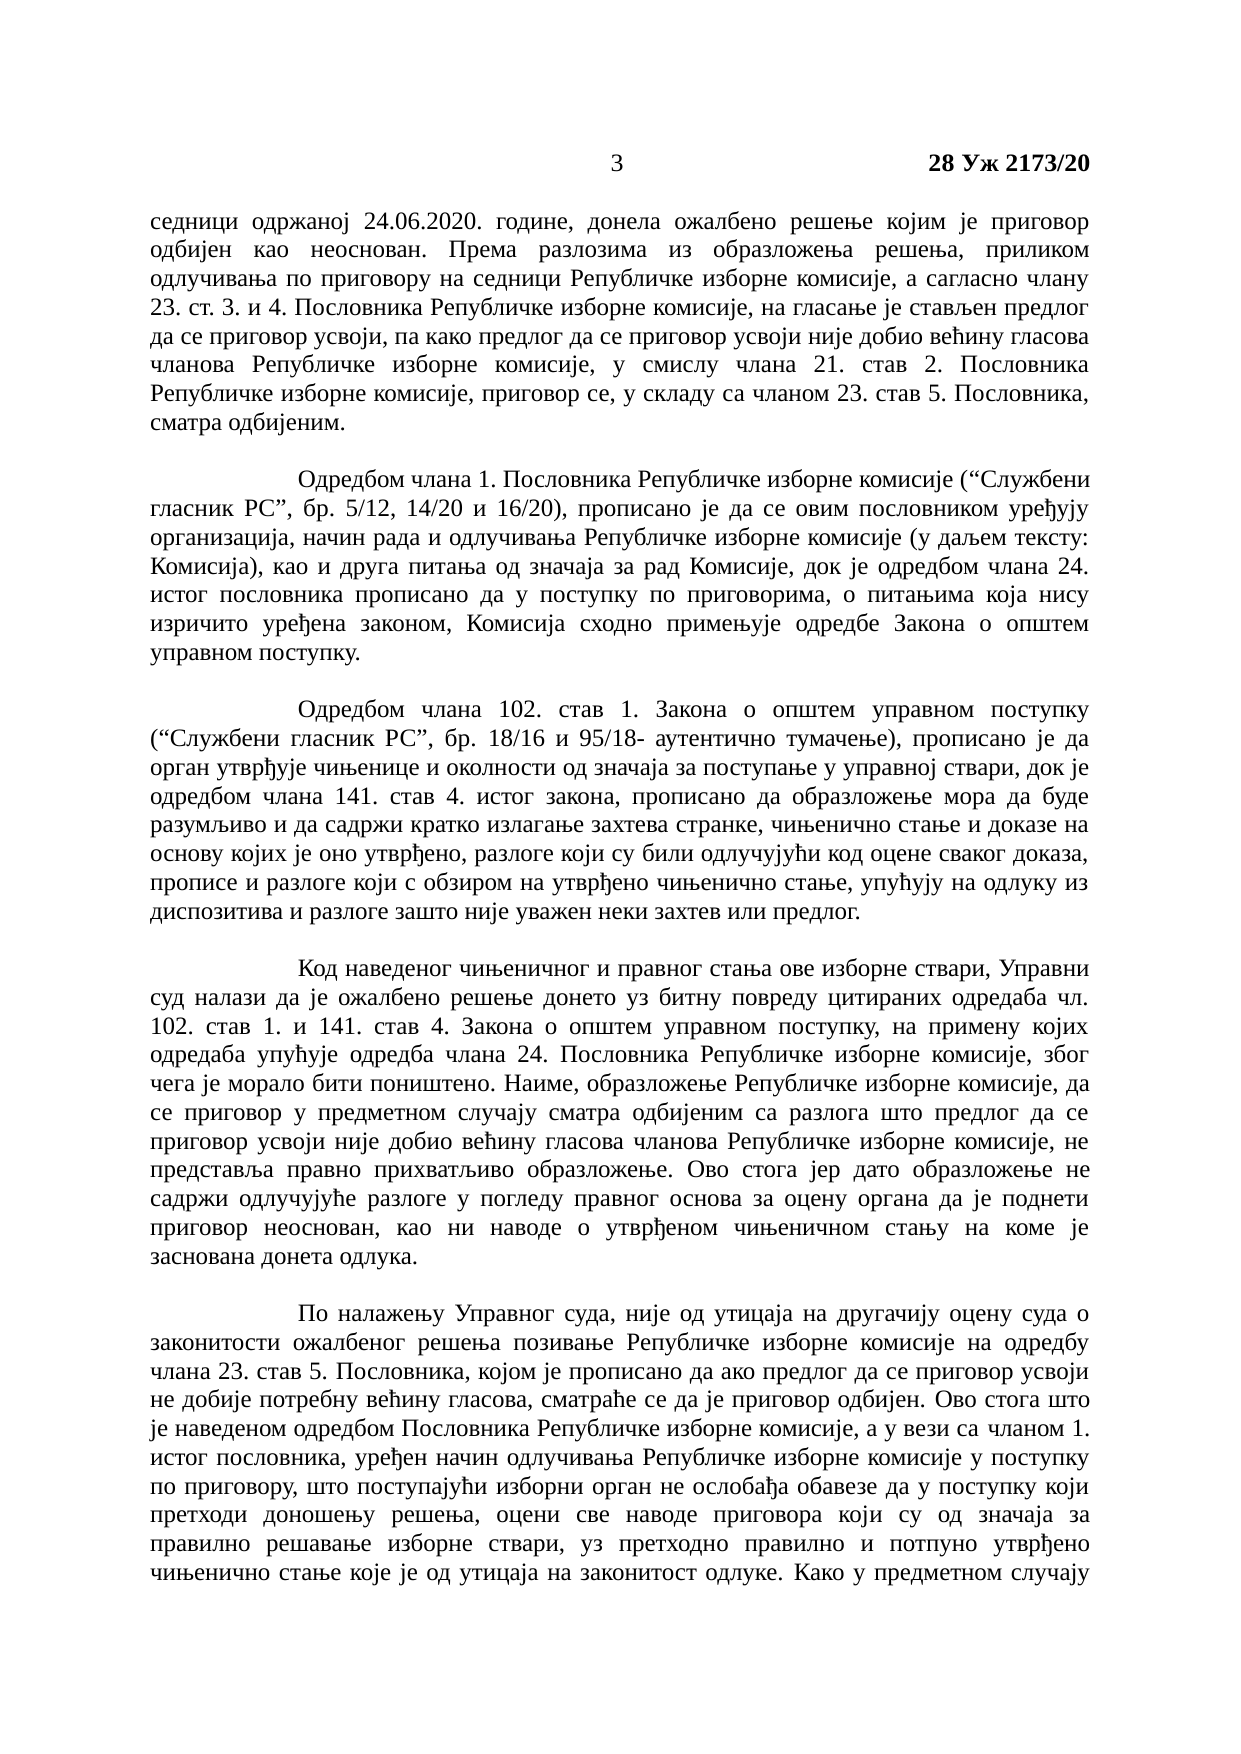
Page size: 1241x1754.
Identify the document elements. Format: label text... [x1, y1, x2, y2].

text Одредбом члана 102. став 1. Закона о општем управном поступку (“Службени гласник РС”, бр. 18/16 и 95/18- аутентично тумачење), прописано је да орган утврђује чињенице и околности од значаја за поступање у управној ствари, док је одредбом члана 141. став 4. истог закона, прописано да образложење мора да буде разумљиво и да садржи кратко излагање захтева странке, чињенично стање и доказе на основу којих је оно утврђено, разлоге који су били одлучујући код оцене сваког доказа, прописе и разлоге који с обзиром на утврђено чињенично стање, упућују на одлуку из диспозитива и разлоге зашто није уважен неки захтев или предлог. [150, 694, 1090, 924]
text Код наведеног чињеничног и правног стања ове изборне ствари, Управни суд налази да је ожалбено решење донето уз битну повреду цитираних одредаба чл. 102. став 1. и 141. став 4. Закона о општем управном поступку, на примену којих одредаба упућује одредба члана 24. Пословника Републичке изборне комисије, због чега је морало бити поништено. Наиме, образложење Републичке изборне комисије, да се приговор у предметном случају сматра одбијеним са разлога што предлог да се приговор усвоји није добио већину гласова чланова Републичке изборне комисије, не представља правно прихватљиво образложење. Ово стога јер дато образложење не садржи одлучујуће разлоге у погледу правног основа за оцену органа да је поднети приговор неоснован, као ни наводе о утврђеном чињеничном стању на коме је заснована донета одлука. [150, 953, 1090, 1269]
text По налажењу Управног суда, није од утицаја на другачију оцену суда о законитости ожалбеног решења позивање Републичке изборне комисије на одредбу члана 23. став 5. Пословника, којом је прописано да ако предлог да се приговор усвоји не добије потребну већину гласова, сматраће се да је приговор одбијен. Ово стога што је наведеном одредбом Пословника Републичке изборне комисије, а у вези са чланом 1. истог пословника, уређен начин одлучивања Републичке изборне комисије у поступку по приговору, што поступајући изборни орган не ослобађа обавезе да у поступку који претходи доношењу решења, оцени све наводе приговора који су од значаја за правилно решавање изборне ствари, уз претходно правилно и потпуно утврђено чињенично стање које је од утицаја на законитост одлуке. Како у предметном случају [150, 1298, 1090, 1586]
text Одредбом члана 1. Пословника Републичке изборне комисије (“Службени гласник РС”, бр. 5/12, 14/20 и 16/20), прописано је да се овим пословником уређују организација, начин рада и одлучивања Републичке изборне комисије (у даљем тексту: Комисија), као и друга питања од значаја за рад Комисије, док је одредбом члана 24. истог пословника прописано да у поступку по приговорима, о питањима која нису изричито уређена законом, Комисија сходно примењује одредбе Закона о општем управном поступку. [150, 464, 1090, 666]
text седници одржаној 24.06.2020. године, донела ожалбено решење којим је приговор одбијен као неоснован. Према разлозима из образложења решења, приликом одлучивања по приговору на седници Републичке изборне комисије, а сагласно члану 23. ст. 3. и 4. Пословника Републичке изборне комисије, на гласање је стављен предлог да се приговор усвоји, па како предлог да се приговор усвоји није добио већину гласова чланова Републичке изборне комисије, у смислу члана 21. став 2. Пословника Републичке изборне комисије, приговор се, у складу са чланом 23. став 5. Пословника, сматра одбијеним. [150, 206, 1090, 436]
